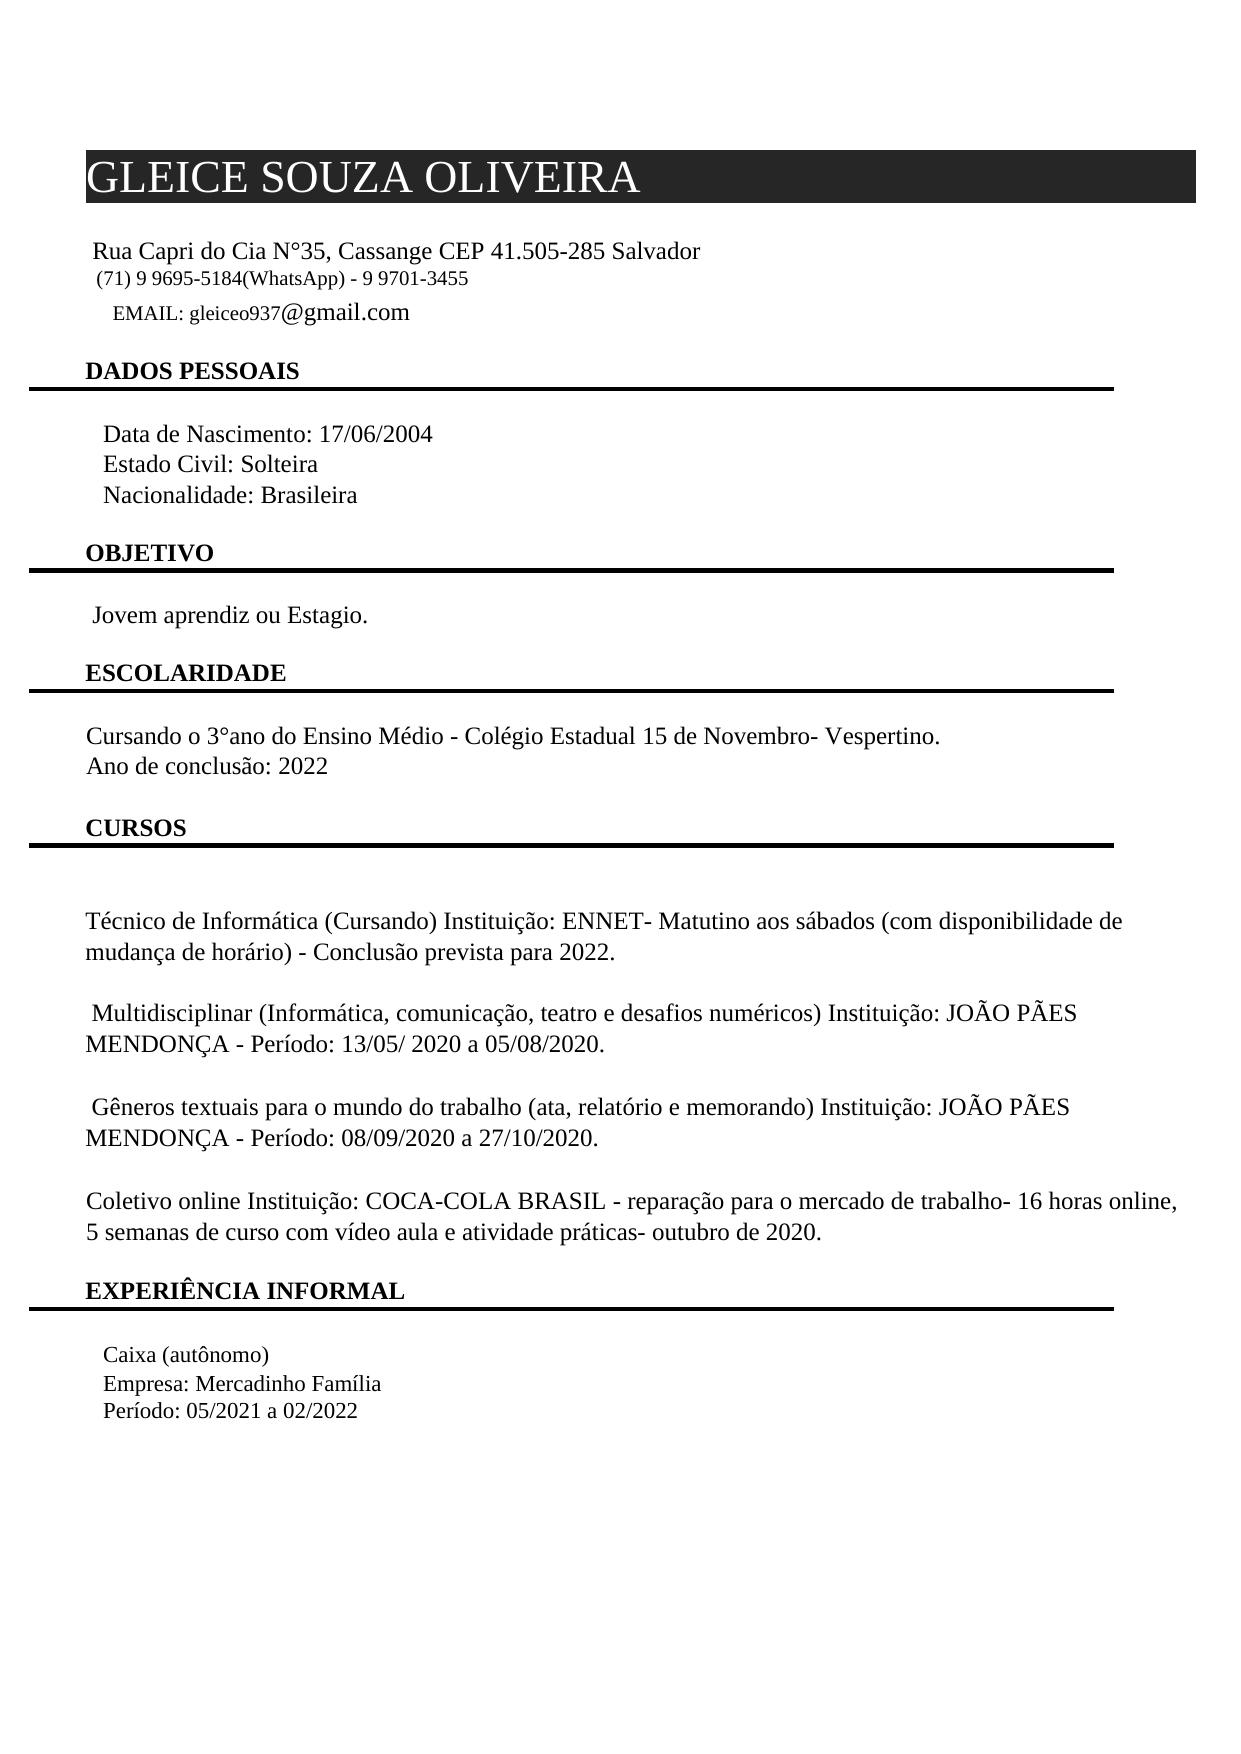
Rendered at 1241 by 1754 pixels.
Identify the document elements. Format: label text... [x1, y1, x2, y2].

text EMAIL: gleiceo937@gmail.com [29, 297, 1196, 326]
text (71) 9 9695-5184(WhatsApp) - 9 9701-3455 [86, 266, 1196, 289]
subtitle ESCOLARIDADE [85, 658, 1196, 687]
subtitle DADOS PESSOAIS [85, 356, 1196, 385]
text Multidisciplinar (Informática, comunicação, teatro e desafios numéricos) Instituição: JOÃO PÃES MENDONÇA - Período: 13/05/ 2020 a 05/08/2020. [85, 998, 1196, 1058]
text Jovem aprendiz ou Estagio. [86, 600, 1196, 629]
text Técnico de Informática (Cursando) Instituição: ENNET- Matutino aos sábados (com disponibilidade de mudança de horário) - Conclusão prevista para 2022. [85, 906, 1196, 966]
text Estado Civil: Solteira [103, 449, 1196, 478]
subtitle OBJETIVO [85, 538, 1196, 567]
text Coletivo online Instituição: COCA-COLA BRASIL - reparação para o mercado de trabalho- 16 horas online, 5 semanas de curso com vídeo aula e atividade práticas- outubro de 2020. [86, 1186, 1196, 1246]
text Rua Capri do Cia N°35, Cassange CEP 41.505-285 Salvador [86, 237, 764, 266]
text Nacionalidade: Brasileira [103, 480, 1196, 509]
subtitle EXPERIÊNCIA INFORMAL [85, 1276, 1196, 1305]
text Data de Nascimento: 17/06/2004 [103, 419, 1196, 447]
text Ano de conclusão: 2022 [86, 751, 1196, 780]
text Empresa: Mercadinho Família [103, 1369, 1196, 1396]
text GLEICE SOUZA OLIVEIRA [86, 150, 1196, 203]
text Período: 05/2021 a 02/2022 [103, 1398, 1196, 1424]
subtitle CURSOS [85, 813, 1196, 841]
text Cursando o 3°ano do Ensino Médio - Colégio Estadual 15 de Novembro- Vespertino. [86, 721, 1196, 749]
text Gêneros textuais para o mundo do trabalho (ata, relatório e memorando) Instituição: JOÃO PÃES MENDONÇA - Período: 08/09/2020 a 27/10/2020. [85, 1092, 1196, 1152]
text Caixa (autônomo) [103, 1342, 1196, 1368]
